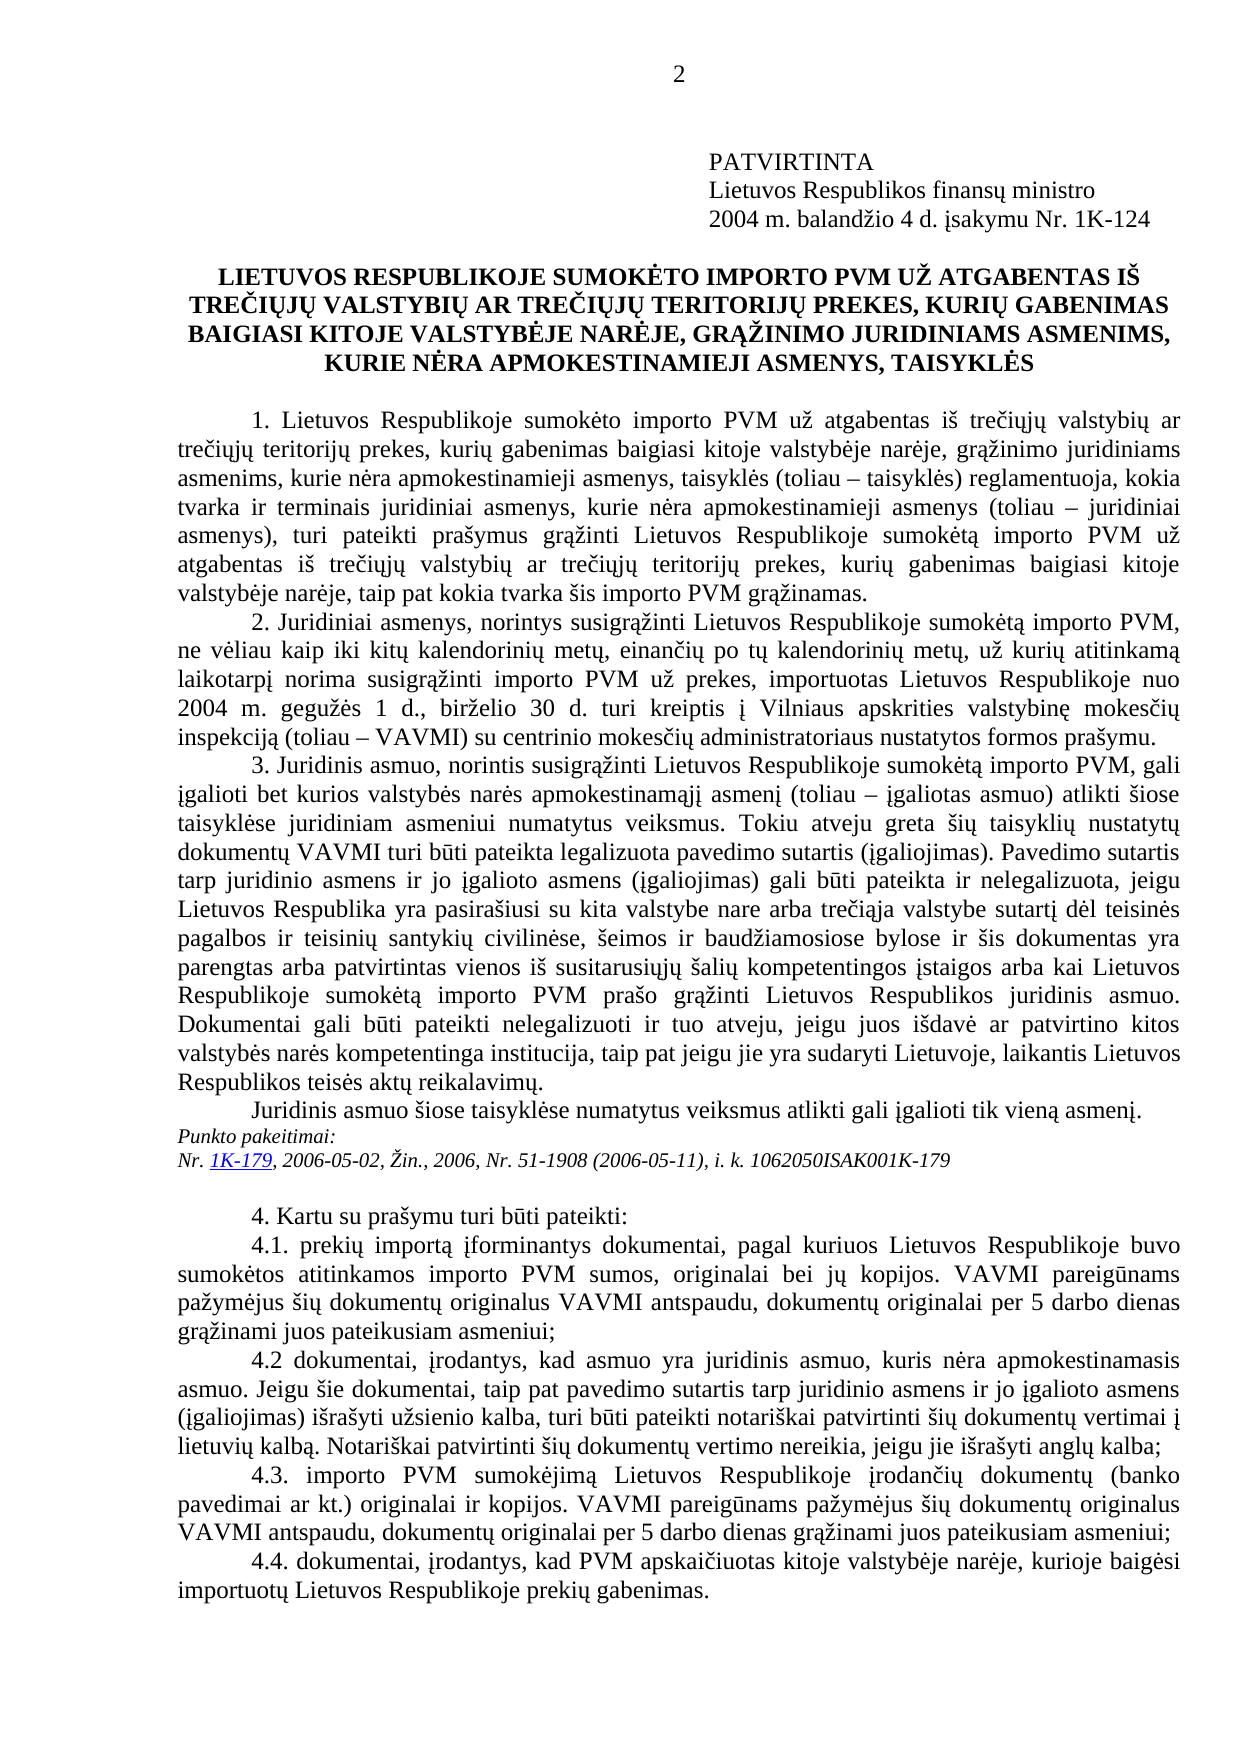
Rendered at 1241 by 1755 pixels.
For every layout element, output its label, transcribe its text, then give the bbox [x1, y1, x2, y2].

text PATVIRTINTA [177, 147, 1181, 176]
text 4.1. prekių importą įforminantys dokumentai, pagal kuriuos Lietuvos Respublikoje buvo sumokėtos atitinkamos importo PVM sumos, originalai bei jų kopijos. VAVMI pareigūnams pažymėjus šių dokumentų originalus VAVMI antspaudu, dokumentų originalai per 5 darbo dienas grąžinami juos pateikusiam asmeniui; [177, 1230, 1181, 1345]
text 4.4. dokumentai, įrodantys, kad PVM apskaičiuotas kitoje valstybėje narėje, kurioje baigėsi importuotų Lietuvos Respublikoje prekių gabenimas. [177, 1546, 1181, 1604]
text LIETUVOS RESPUBLIKOJE SUMOKĖTO IMPORTO PVM UŽ ATGABENTAS IŠ TREČIŲJŲ VALSTYBIŲ AR TREČIŲJŲ TERITORIJŲ PREKES, KURIŲ GABENIMAS BAIGIASI KITOJE VALSTYBĖJE NARĖJE, GRĄŽINIMO JURIDINIAMS ASMENIMS, KURIE NĖRA APMOKESTINAMIEJI ASMENYS, TAISYKLĖS [177, 262, 1181, 377]
text 3. Juridinis asmuo, norintis susigrąžinti Lietuvos Respublikoje sumokėtą importo PVM, gali įgalioti bet kurios valstybės narės apmokestinamąjį asmenį (toliau – įgaliotas asmuo) atlikti šiose taisyklėse juridiniam asmeniui numatytus veiksmus. Tokiu atveju greta šių taisyklių nustatytų dokumentų VAVMI turi būti pateikta legalizuota pavedimo sutartis (įgaliojimas). Pavedimo sutartis tarp juridinio asmens ir jo įgalioto asmens (įgaliojimas) gali būti pateikta ir nelegalizuota, jeigu Lietuvos Respublika yra pasirašiusi su kita valstybe nare arba trečiąja valstybe sutartį dėl teisinės pagalbos ir teisinių santykių civilinėse, šeimos ir baudžiamosiose bylose ir šis dokumentas yra parengtas arba patvirtintas vienos iš susitarusiųjų šalių kompetentingos įstaigos arba kai Lietuvos Respublikoje sumokėtą importo PVM prašo grąžinti Lietuvos Respublikos juridinis asmuo. Dokumentai gali būti pateikti nelegalizuoti ir tuo atveju, jeigu juos išdavė ar patvirtino kitos valstybės narės kompetentinga institucija, taip pat jeigu jie yra sudaryti Lietuvoje, laikantis Lietuvos Respublikos teisės aktų reikalavimų. [177, 751, 1181, 1096]
text 2. Juridiniai asmenys, norintys susigrąžinti Lietuvos Respublikoje sumokėtą importo PVM, ne vėliau kaip iki kitų kalendorinių metų, einančių po tų kalendorinių metų, už kurių atitinkamą laikotarpį norima susigrąžinti importo PVM už prekes, importuotas Lietuvos Respublikoje nuo 2004 m. gegužės 1 d., birželio 30 d. turi kreiptis į Vilniaus apskrities valstybinę mokesčių inspekciją (toliau – VAVMI) su centrinio mokesčių administratoriaus nustatytos formos prašymu. [177, 607, 1181, 751]
text 1. Lietuvos Respublikoje sumokėto importo PVM už atgabentas iš trečiųjų valstybių ar trečiųjų teritorijų prekes, kurių gabenimas baigiasi kitoje valstybėje narėje, grąžinimo juridiniams asmenims, kurie nėra apmokestinamieji asmenys, taisyklės (toliau – taisyklės) reglamentuoja, kokia tvarka ir terminais juridiniai asmenys, kurie nėra apmokestinamieji asmenys (toliau – juridiniai asmenys), turi pateikti prašymus grąžinti Lietuvos Respublikoje sumokėtą importo PVM už atgabentas iš trečiųjų valstybių ar trečiųjų teritorijų prekes, kurių gabenimas baigiasi kitoje valstybėje narėje, taip pat kokia tvarka šis importo PVM grąžinamas. [177, 406, 1181, 607]
text 4.2 dokumentai, įrodantys, kad asmuo yra juridinis asmuo, kuris nėra apmokestinamasis asmuo. Jeigu šie dokumentai, taip pat pavedimo sutartis tarp juridinio asmens ir jo įgalioto asmens (įgaliojimas) išrašyti užsienio kalba, turi būti pateikti notariškai patvirtinti šių dokumentų vertimai į lietuvių kalbą. Notariškai patvirtinti šių dokumentų vertimo nereikia, jeigu jie išrašyti anglų kalba; [177, 1345, 1181, 1460]
text Juridinis asmuo šiose taisyklėse numatytus veiksmus atlikti gali įgalioti tik vieną asmenį. [177, 1096, 1181, 1124]
text Lietuvos Respublikos finansų ministro [177, 176, 1181, 204]
text Nr. 1K-179, 2006-05-02, Žin., 2006, Nr. 51-1908 (2006-05-11), i. k. 1062050ISAK001K-179 [177, 1148, 1181, 1172]
text 4.3. importo PVM sumokėjimą Lietuvos Respublikoje įrodančių dokumentų (banko pavedimai ar kt.) originalai ir kopijos. VAVMI pareigūnams pažymėjus šių dokumentų originalus VAVMI antspaudu, dokumentų originalai per 5 darbo dienas grąžinami juos pateikusiam asmeniui; [177, 1460, 1181, 1546]
text 4. Kartu su prašymu turi būti pateikti: [177, 1201, 1181, 1230]
text 2004 m. balandžio 4 d. įsakymu Nr. 1K-124 [177, 204, 1181, 233]
text Punkto pakeitimai: [177, 1124, 1181, 1148]
